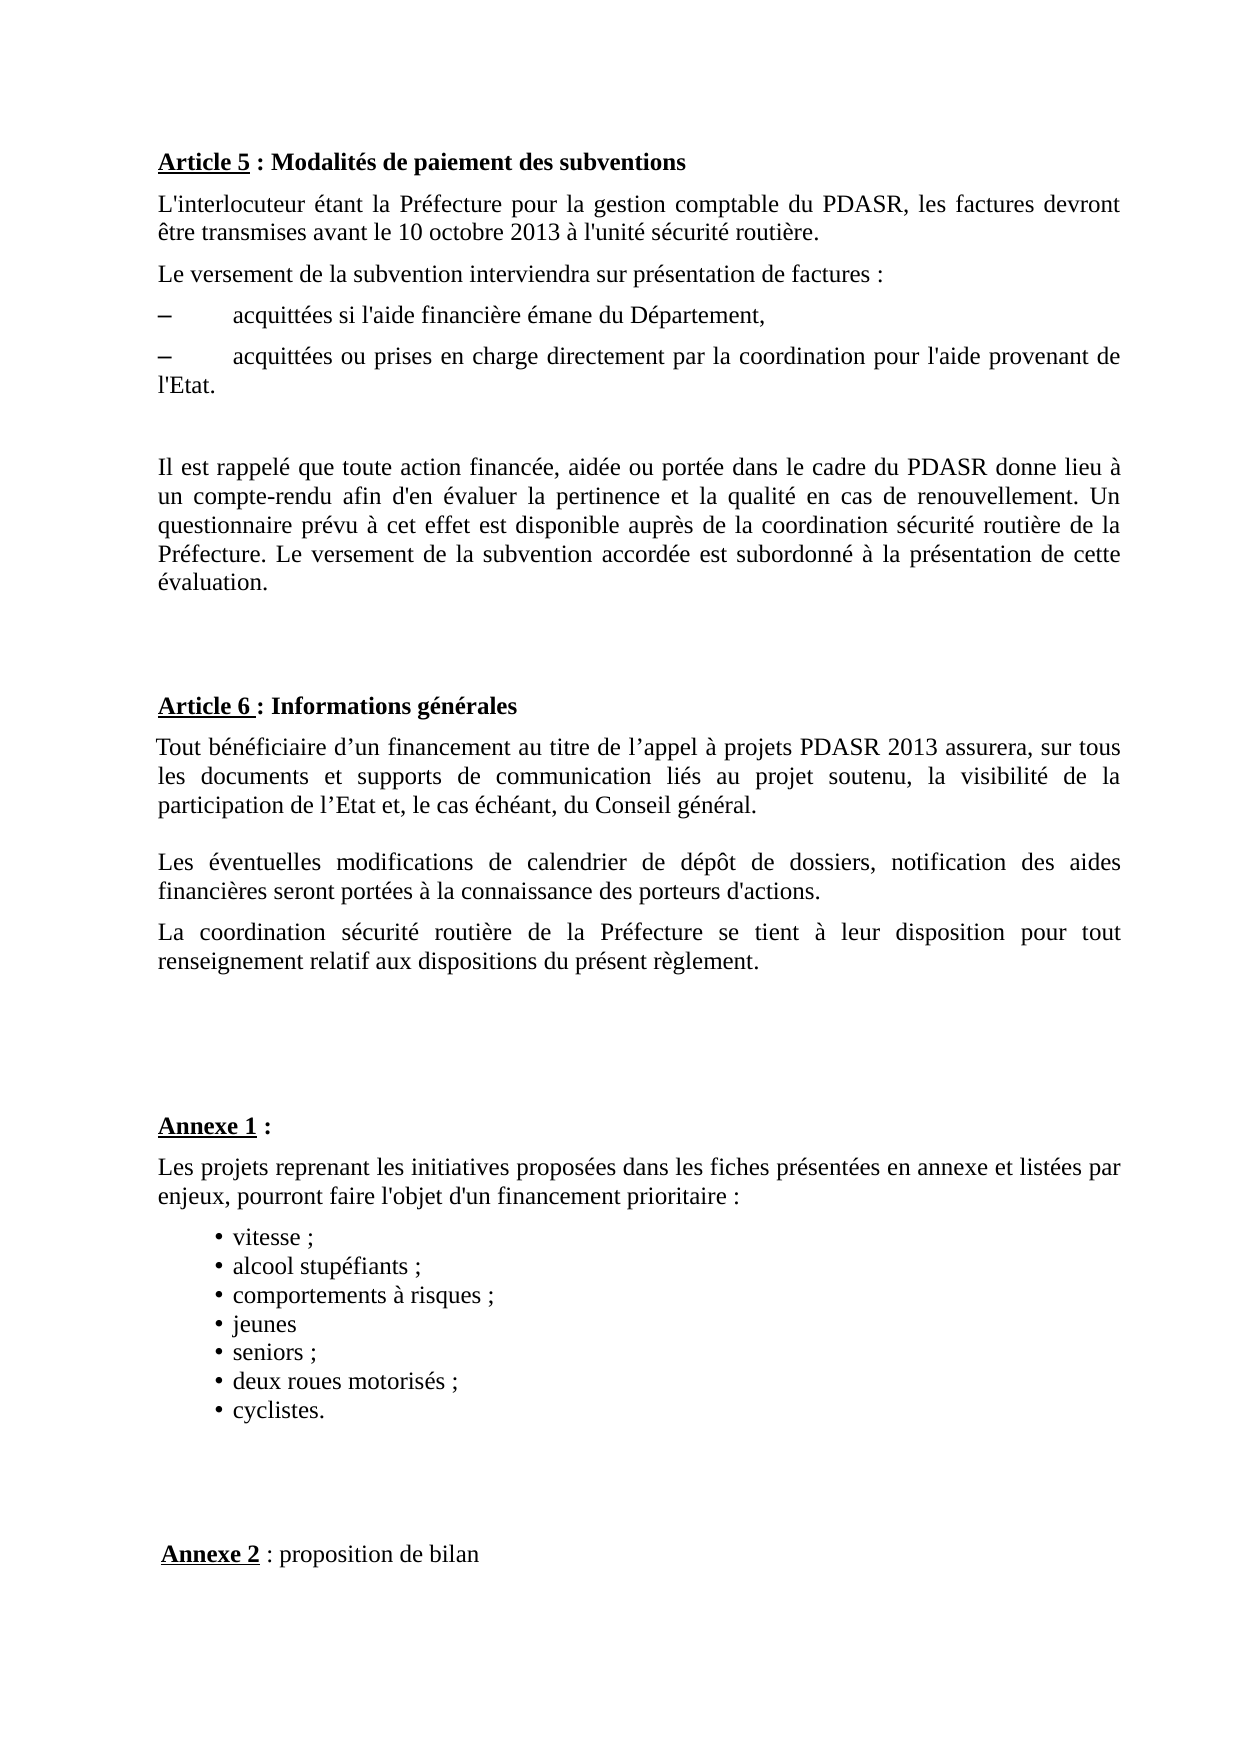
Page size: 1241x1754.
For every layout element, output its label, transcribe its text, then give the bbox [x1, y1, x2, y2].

list cyclistes. [158, 1395, 1122, 1424]
list vitesse ; [158, 1222, 1122, 1251]
text Article 5 : Modalités de paiement des subventions [158, 147, 1122, 176]
text Annexe 1 : [158, 1111, 1122, 1140]
list La coordination sécurité routière de la Préfecture se tient à leur disposition pour tout renseignement relatif aux dispositions du présent règlement. [158, 917, 1122, 975]
text Il est rappelé que toute action financée, aidée ou portée dans le cadre du PDASR donne lieu à un compte-rendu afin d'en évaluer la pertinence et la qualité en cas de renouvellement. Un questionnaire prévu à cet effet est disponible auprès de la coordination sécurité routière de la Préfecture. Le versement de la subvention accordée est subordonné à la présentation de cette évaluation. [158, 452, 1122, 596]
text Le versement de la subvention interviendra sur présentation de factures : [158, 259, 1122, 287]
text Les projets reprenant les initiatives proposées dans les fiches présentées en annexe et listées par enjeux, pourront faire l'objet d'un financement prioritaire : [158, 1152, 1122, 1210]
text Tout bénéficiaire d’un financement au titre de l’appel à projets PDASR 2013 assurera, sur tous les documents et supports de communication liés au projet soutenu, la visibilité de la participation de l’Etat et, le cas échéant, du Conseil général. [155, 732, 1122, 819]
list Les éventuelles modifications de calendrier de dépôt de dossiers, notification des aides financières seront portées à la connaissance des porteurs d'actions. [158, 847, 1122, 905]
list acquittées ou prises en charge directement par la coordination pour l'aide provenant de l'Etat. [158, 341, 1122, 399]
text L'interlocuteur étant la Préfecture pour la gestion comptable du PDASR, les factures devront être transmises avant le 10 octobre 2013 à l'unité sécurité routière. [158, 189, 1122, 246]
list alcool stupéfiants ; [158, 1251, 1122, 1280]
list acquittées si l'aide financière émane du Département, [158, 300, 1122, 329]
list deux roues motorisés ; [158, 1366, 1122, 1395]
text Annexe 2 : proposition de bilan [158, 1539, 1122, 1567]
list jeunes [158, 1309, 1122, 1337]
list Article 6 : Informations générales [158, 691, 1122, 720]
list seniors ; [158, 1337, 1122, 1366]
list comportements à risques ; [158, 1280, 1122, 1309]
